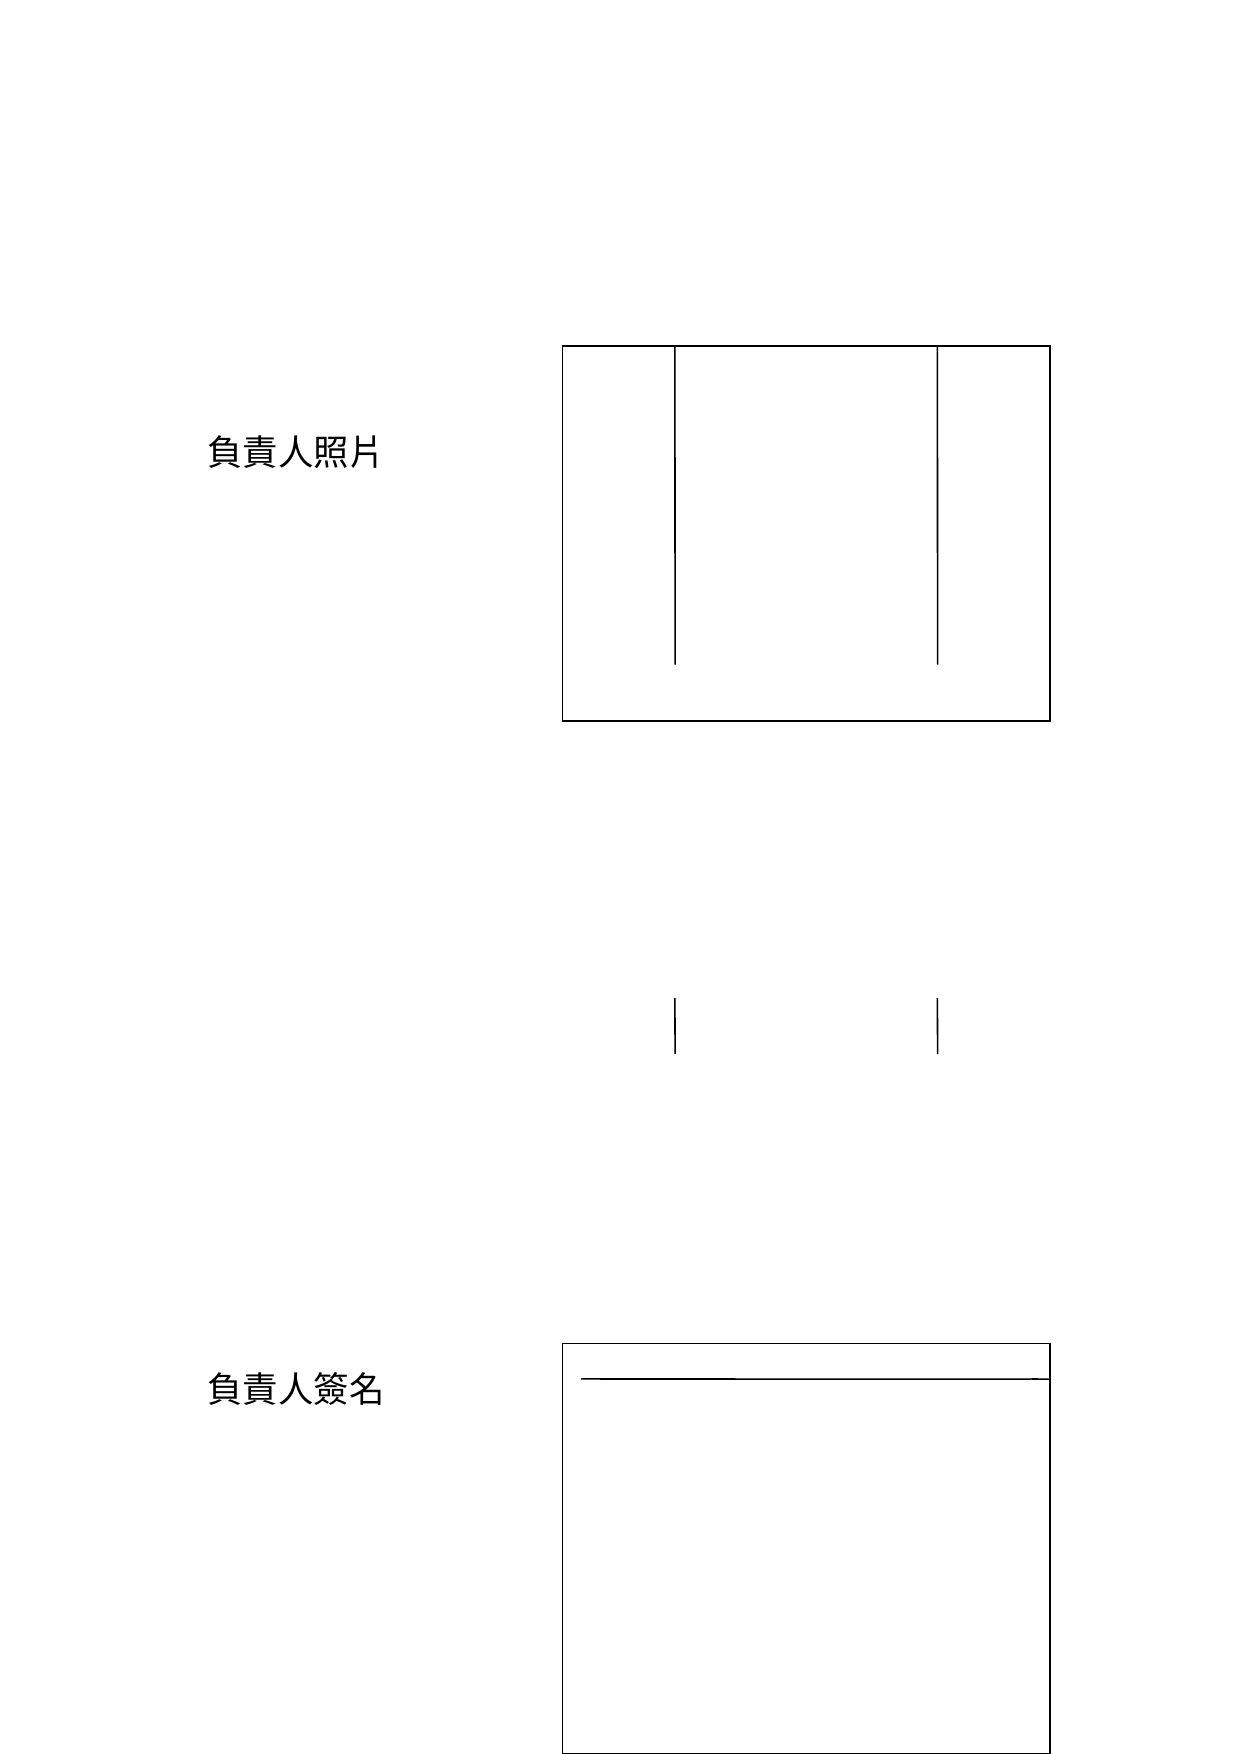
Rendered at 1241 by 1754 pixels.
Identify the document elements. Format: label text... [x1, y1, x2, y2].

text 負責人照片 [187, 408, 562, 471]
text 負責人簽名 [187, 1346, 562, 1408]
